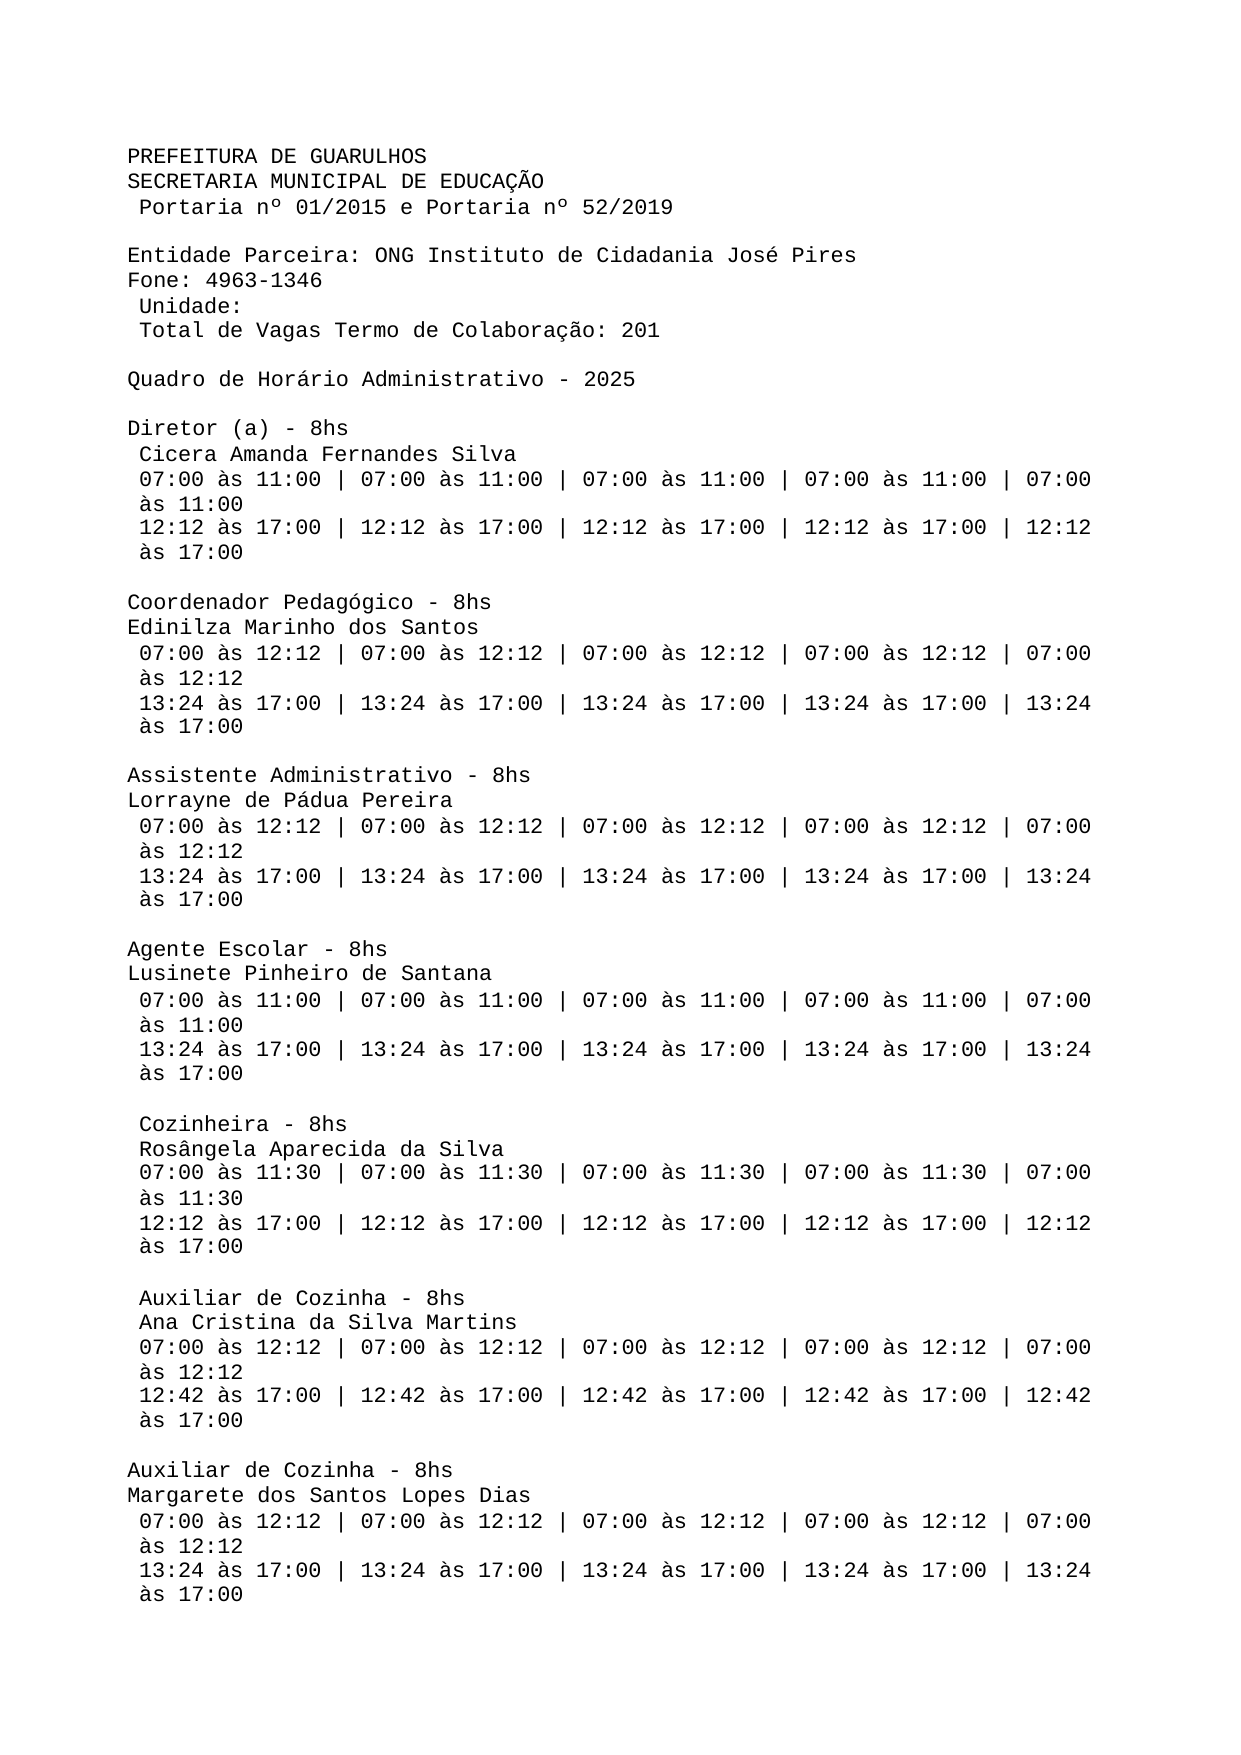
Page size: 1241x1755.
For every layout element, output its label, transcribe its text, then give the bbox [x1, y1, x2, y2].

text às 17:00 [139, 541, 1109, 566]
text Ana Cristina da Silva Martins [139, 1310, 1109, 1335]
text Portaria nº 01/2015 e Portaria nº 52/2019 [139, 195, 1109, 220]
text 13:24 às 17:00 | 13:24 às 17:00 | 13:24 às 17:00 | 13:24 às 17:00 | 13:24 [139, 1558, 1109, 1583]
text 12:42 às 17:00 | 12:42 às 17:00 | 12:42 às 17:00 | 12:42 às 17:00 | 12:42 [139, 1384, 1109, 1409]
text às 11:30 [139, 1186, 1109, 1211]
text 07:00 às 12:12 | 07:00 às 12:12 | 07:00 às 12:12 | 07:00 às 12:12 | 07:00 [139, 814, 1109, 838]
text 13:24 às 17:00 | 13:24 às 17:00 | 13:24 às 17:00 | 13:24 às 17:00 | 13:24 [139, 690, 1109, 715]
text às 12:12 [139, 665, 1109, 690]
text Cozinheira - 8hs [139, 1111, 1109, 1136]
text Rosângela Aparecida da Silva [139, 1136, 1109, 1161]
text 07:00 às 11:00 | 07:00 às 11:00 | 07:00 às 11:00 | 07:00 às 11:00 | 07:00 [139, 987, 1109, 1012]
text 13:24 às 17:00 | 13:24 às 17:00 | 13:24 às 17:00 | 13:24 às 17:00 | 13:24 [139, 1037, 1109, 1062]
text Entidade Parceira: ONG Instituto de Cidadania José Pires Fone: 4963-1346 [127, 244, 932, 294]
text Unidade: [139, 294, 1109, 319]
text 12:12 às 17:00 | 12:12 às 17:00 | 12:12 às 17:00 | 12:12 às 17:00 | 12:12 [139, 1211, 1109, 1236]
text às 17:00 [139, 1583, 1109, 1608]
text 07:00 às 11:30 | 07:00 às 11:30 | 07:00 às 11:30 | 07:00 às 11:30 | 07:00 [139, 1161, 1109, 1186]
text às 12:12 [139, 838, 1109, 863]
text Agente Escolar - 8hs Lusinete Pinheiro de Santana [127, 938, 508, 987]
text Auxiliar de Cozinha - 8hs [139, 1285, 1109, 1310]
text 13:24 às 17:00 | 13:24 às 17:00 | 13:24 às 17:00 | 13:24 às 17:00 | 13:24 [139, 863, 1109, 888]
text às 17:00 [139, 1062, 1109, 1087]
text PREFEITURA DE GUARULHOS SECRETARIA MUNICIPAL DE EDUCAÇÃO [127, 146, 567, 195]
text às 11:00 [139, 492, 1109, 516]
text às 17:00 [139, 1409, 1109, 1434]
text Cicera Amanda Fernandes Silva [139, 442, 1109, 467]
text 07:00 às 12:12 | 07:00 às 12:12 | 07:00 às 12:12 | 07:00 às 12:12 | 07:00 [139, 641, 1109, 665]
text 12:12 às 17:00 | 12:12 às 17:00 | 12:12 às 17:00 | 12:12 às 17:00 | 12:12 [139, 516, 1109, 541]
text Auxiliar de Cozinha - 8hs Margarete dos Santos Lopes Dias [127, 1459, 581, 1508]
text 07:00 às 12:12 | 07:00 às 12:12 | 07:00 às 12:12 | 07:00 às 12:12 | 07:00 [139, 1508, 1109, 1533]
text às 17:00 [139, 715, 1109, 740]
text Total de Vagas Termo de Colaboração: 201 [139, 319, 1109, 343]
text Assistente Administrativo - 8hs Lorrayne de Pádua Pereira [127, 764, 567, 814]
text Quadro de Horário Administrativo - 2025 Diretor (a) - 8hs [127, 344, 737, 442]
text às 17:00 [139, 888, 1109, 913]
text às 12:12 [139, 1533, 1109, 1558]
text às 12:12 [139, 1359, 1109, 1384]
text às 17:00 [139, 1236, 1109, 1260]
text às 11:00 [139, 1012, 1109, 1037]
text Coordenador Pedagógico - 8hs Edinilza Marinho dos Santos [127, 591, 581, 641]
text 07:00 às 12:12 | 07:00 às 12:12 | 07:00 às 12:12 | 07:00 às 12:12 | 07:00 [139, 1335, 1109, 1359]
text 07:00 às 11:00 | 07:00 às 11:00 | 07:00 às 11:00 | 07:00 às 11:00 | 07:00 [139, 467, 1109, 492]
